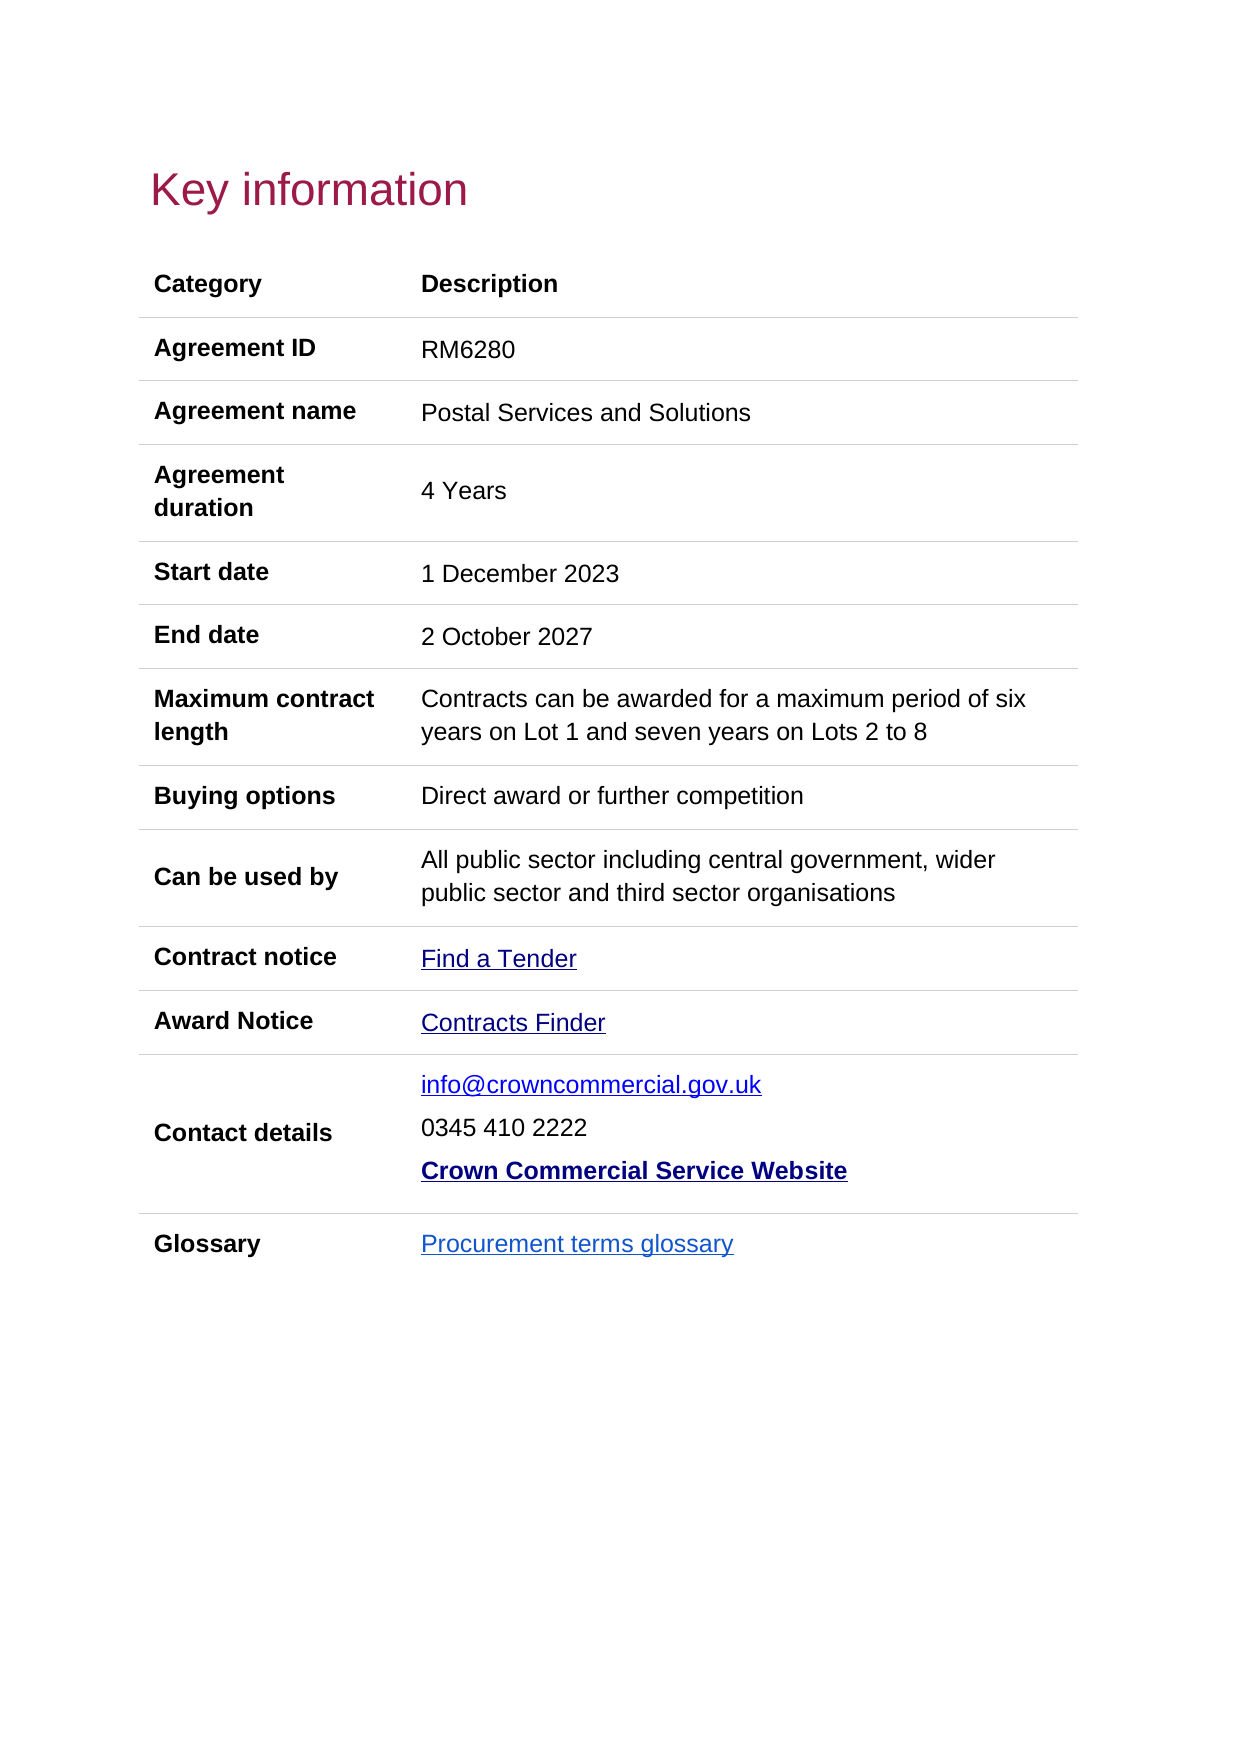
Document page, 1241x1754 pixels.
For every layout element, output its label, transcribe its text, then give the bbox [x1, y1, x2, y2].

table_cell Award Notice [139, 991, 406, 1054]
table_cell Direct award or further competition [406, 766, 1078, 829]
table_cell All public sector including central government, wider public sector and third sector organisations [406, 830, 1078, 926]
subtitle Key information [150, 162, 1090, 215]
table_cell Agreement duration [139, 445, 406, 541]
table_cell Can be used by [139, 830, 406, 926]
table_cell 4 Years [406, 445, 1078, 541]
table_cell RM6280 [406, 318, 1078, 380]
table_cell info@crowncommercial.gov.uk 0345 410 2222 Crown Commercial Service Website [406, 1055, 1078, 1213]
table_cell Agreement ID [139, 318, 406, 380]
table_cell End date [139, 605, 406, 668]
table_cell Maximum contract length [139, 669, 406, 765]
table_cell Contact details [139, 1055, 406, 1213]
table_cell Contract notice [139, 927, 406, 990]
table_cell Buying options [139, 766, 406, 829]
table_cell 2 October 2027 [406, 605, 1078, 668]
table_cell Contracts Finder [406, 991, 1078, 1054]
table_cell 1 December 2023 [406, 542, 1078, 604]
table_header Category [139, 254, 406, 317]
table_cell Glossary [139, 1214, 406, 1277]
table_header Description [406, 254, 1078, 317]
table_cell Procurement terms glossary [406, 1214, 1078, 1277]
table_cell Start date [139, 542, 406, 604]
table_cell Postal Services and Solutions [406, 381, 1078, 444]
table_cell Find a Tender [406, 927, 1078, 990]
table_cell Contracts can be awarded for a maximum period of six years on Lot 1 and seven years on Lots 2 to 8 [406, 669, 1078, 765]
table_cell Agreement name [139, 381, 406, 444]
